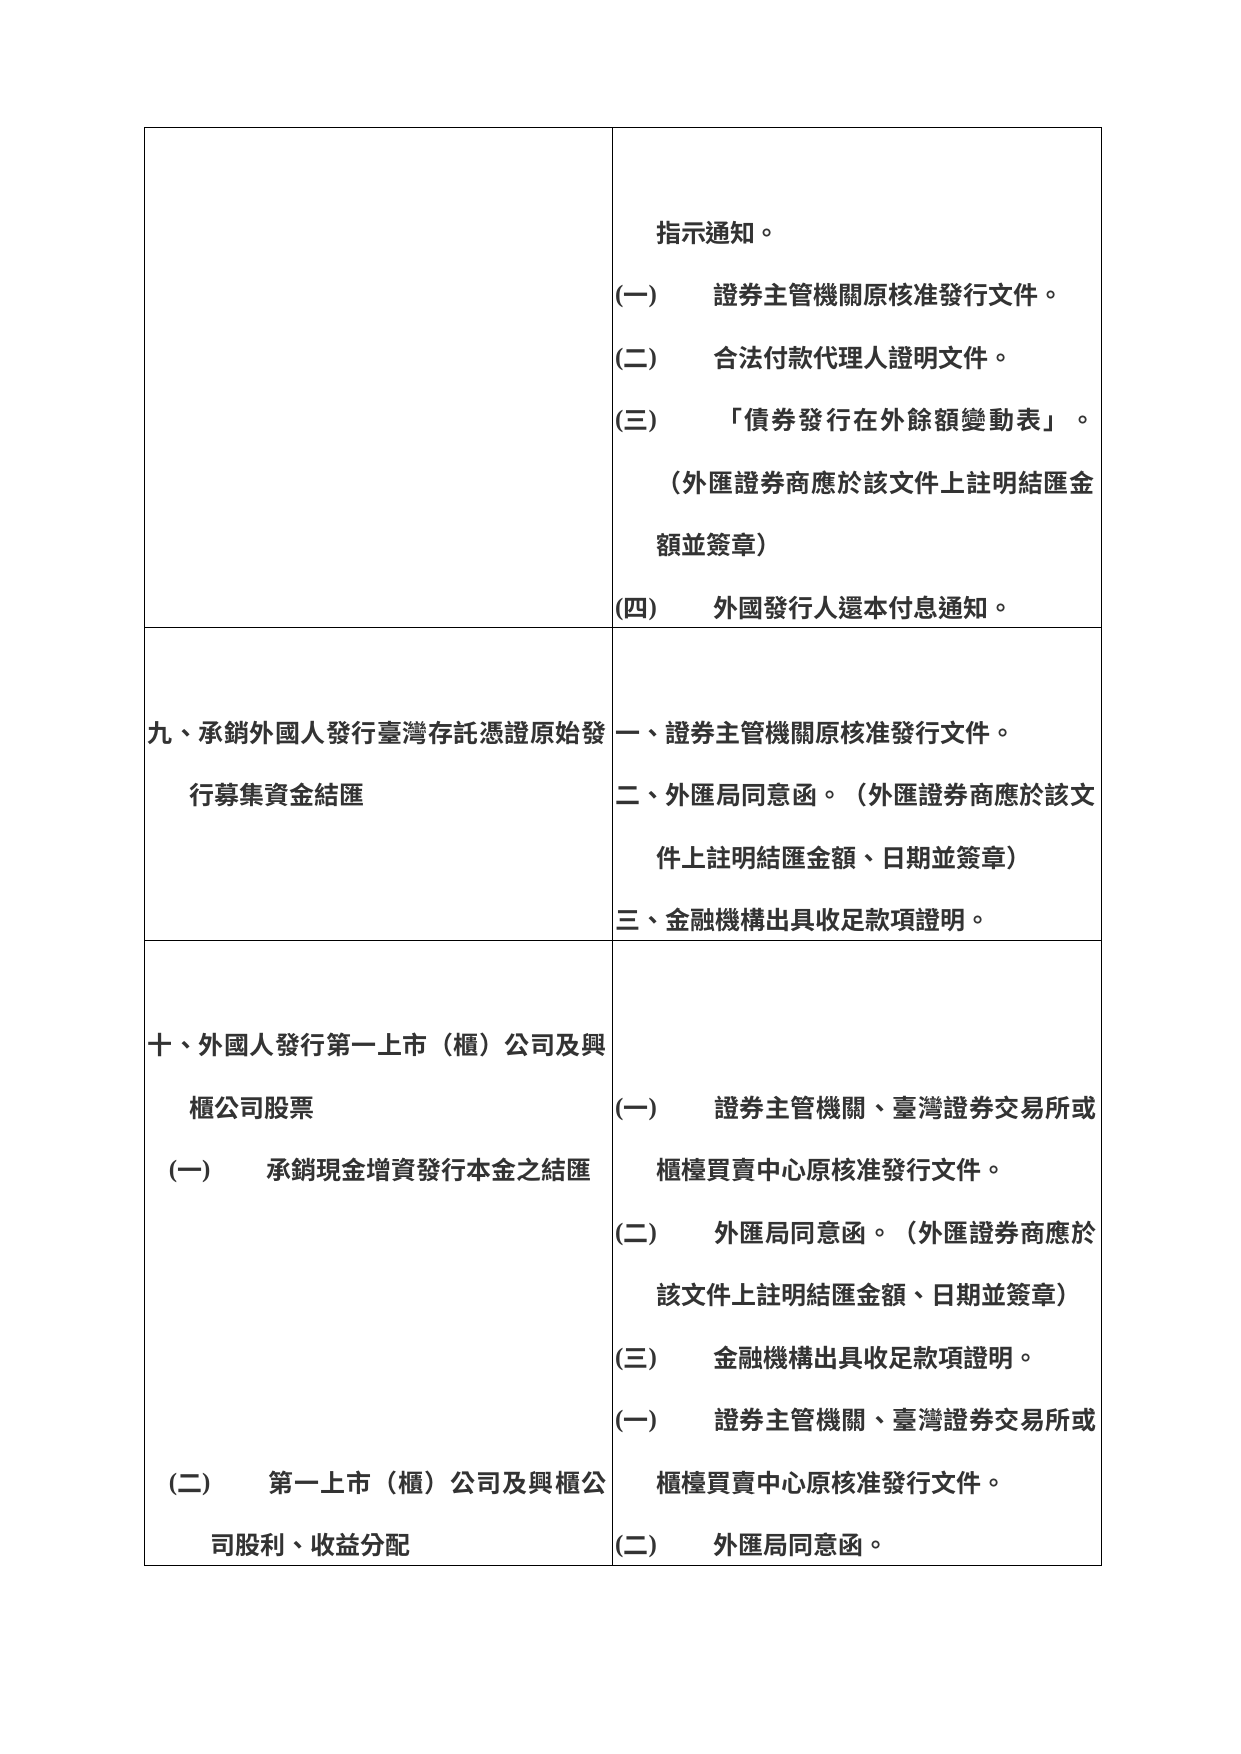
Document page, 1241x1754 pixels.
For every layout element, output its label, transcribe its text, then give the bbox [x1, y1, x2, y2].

table_cell 一、證券主管機關原核准發行文件。 二、外匯局同意函。（外匯證券商應於該文件上註明結匯金額、日期並簽章） 三、金融機構出具收足款項證明。 [613, 628, 1101, 939]
table_cell 指示通知。 (一) 證券主管機關原核准發行文件。 (二) 合法付款代理人證明文件。 (三) 「債券發行在外餘額變動表」。（外匯證券商應於該文件上註明結匯金額並簽章） (四) 外國發行人還本付息通知。 [613, 128, 1101, 627]
table_cell 九、承銷外國人發行臺灣存託憑證原始發行募集資金結匯 [145, 628, 612, 939]
table_cell 十、外國人發行第一上市（櫃）公司及興櫃公司股票 (一) 承銷現金增資發行本金之結匯 (二) 第一上市（櫃）公司及興櫃公司股利、收益分配 [145, 941, 612, 1564]
table_cell (一) 證券主管機關、臺灣證券交易所或櫃檯買賣中心原核准發行文件。 (二) 外匯局同意函。（外匯證券商應於該文件上註明結匯金額、日期並簽章） (三) 金融機構出具收足款項證明。 (一) 證券主管機關、臺灣證券交易所或櫃檯買賣中心原核准發行文件。 (二) 外匯局同意函。 [613, 941, 1101, 1564]
table_cell [145, 128, 612, 627]
